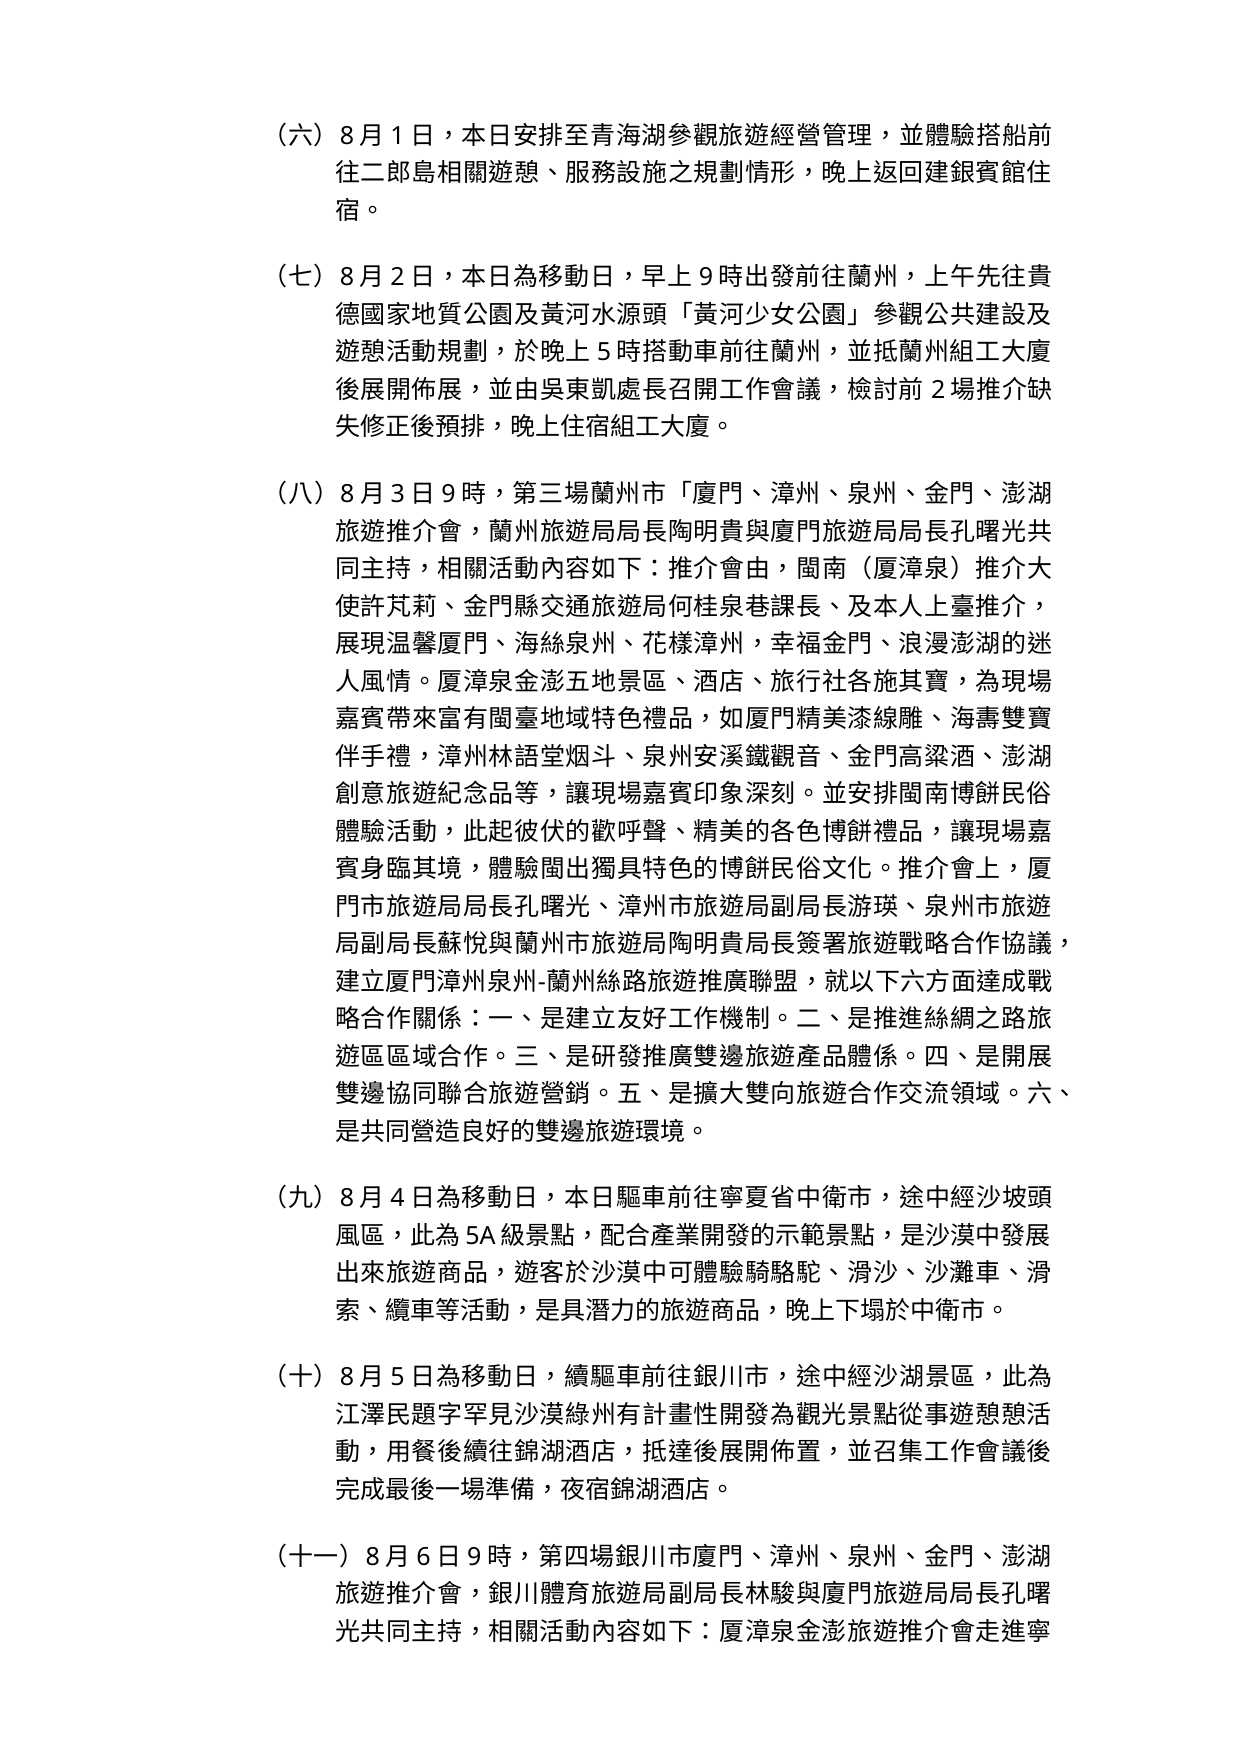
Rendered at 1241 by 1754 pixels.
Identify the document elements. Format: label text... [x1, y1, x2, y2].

text （八）8月3日9時，第三場蘭州市「廈門、漳州、泉州、金門、澎湖旅遊推介會，蘭州旅遊局局長陶明貴與廈門旅遊局局長孔曙光共同主持，相關活動內容如下：推介會由，閩南（厦漳泉）推介大使許芃莉、金門縣交通旅遊局何桂泉巷課長、及本人上臺推介，展現温馨厦門、海絲泉州、花樣漳州，幸福金門、浪漫澎湖的迷人風情。厦漳泉金澎五地景區、酒店、旅行社各施其寶，為現場嘉賓帶來富有閩臺地域特色禮品，如厦門精美漆線雕、海夀雙寶伴手禮，漳州林語堂烟斗、泉州安溪鐵觀音、金門高粱酒、澎湖創意旅遊紀念品等，讓現場嘉賓印象深刻。並安排閩南博餅民俗體驗活動，此起彼伏的歡呼聲、精美的各色博餅禮品，讓現場嘉賓身臨其境，體驗閩出獨具特色的博餅民俗文化。推介會上，厦門市旅遊局局長孔曙光、漳州市旅遊局副局長游瑛、泉州市旅遊局副局長蘇悅與蘭州市旅遊局陶明貴局長簽署旅遊戰略合作協議，建立厦門漳州泉州-蘭州絲路旅遊推廣聯盟，就以下六方面達成戰略合作關係：一、是建立友好工作機制。二、是推進絲綢之路旅遊區區域合作。三、是研發推廣雙邊旅遊產品體係。四、是開展雙邊協同聯合旅遊營銷。五、是擴大雙向旅遊合作交流領域。六、是共同營造良好的雙邊旅遊環境。 [262, 467, 1053, 1142]
text （七）8月2日，本日為移動日，早上9時出發前往蘭州，上午先往貴德國家地質公園及黃河水源頭「黃河少女公園」參觀公共建設及遊憩活動規劃，於晚上5時搭動車前往蘭州，並抵蘭州組工大廈後展開佈展，並由吳東凱處長召開工作會議，檢討前2場推介缺失修正後預排，晚上住宿組工大廈。 [262, 250, 1053, 437]
text （九）8月4日為移動日，本日驅車前往寧夏省中衛市，途中經沙坡頭風區，此為5A級景點，配合產業開發的示範景點，是沙漠中發展出來旅遊商品，遊客於沙漠中可體驗騎駱駝、滑沙、沙灘車、滑索、纜車等活動，是具潛力的旅遊商品，晚上下塌於中衛市。 [262, 1171, 1053, 1321]
text （六）8月1日，本日安排至青海湖參觀旅遊經營管理，並體驗搭船前往二郎島相關遊憩、服務設施之規劃情形，晚上返回建銀賓館住宿。 [262, 108, 1053, 221]
text （十一）8月6日9時，第四場銀川市廈門、漳州、泉州、金門、澎湖旅遊推介會，銀川體育旅遊局副局長林駿與廈門旅遊局局長孔曙光共同主持，相關活動內容如下：厦漳泉金澎旅遊推介會走進寧夏銀川，銀川是寧夏回族自治區的首府，是陸上絲綢之路的明珠；泉州是海上絲绸之路的起點，不僅有海絲文化、閩南文化，還有百崎回族鄉，以及大陸現存最早的伊斯蘭清真寺、靈山怪墓等伊斯蘭聖跡，拉近了兩地的距離；泉州與銀川兩地的旅遊資源既有顯著的差異性和互補性，又有回族及伊斯蘭文化的遙相呼應、相互吸引，兩地旅遊合作、客源互送具有廣闊的發展空間，並可延伸遊到金門、澎湖構成完整的旅遊圈。銀川市體育旅遊局林駿副局長更攜當地旅行商、媒體記者、旅遊達人近百人參加推介会。厦漳泉金澎，這一區域是海上絲绸之路的重要起點。而在西北地區，銀川是路上絲绸之路的重要節點城市，與銀川雙方今整合旅遊資源打造具有競爭力的雙向合作旅遊產品。景區和旅行社也現場簽約，結成客源互送關係。推介會上，不少旅行社、景區通過面對面洽談，達成合作意向。厦門市旅遊局局長孔曙光表示，海上絲绸之路的厦門、漳州、泉州、金門、澎湖等五地來到陸上絲绸之路的重鎮蘭州市進行旅遊推介，這標誌著一帶一路正在携手併進，共同書寫海陸聯合跨地域合作新篇章。目前，厦門、金門、澎湖還在策劃建立起厦門、金門、澎湖自由行旅遊區，在簡化出入境（金門、澎湖）、實現旅遊互通方面實現大進展，而這也大大便利寧夏、甘肅、陝西、青海朋友經厦門到金門、澎湖旅遊。推介會結束後即搭車前往銀川機場搭乘下午5時20分廈門航空往廈門，因誤點抵達廈門也8月7日淩晨，工作人員在此解散，為活動劃下句點。屆時即搭車住宿廈門金色四季酒店。 [262, 1529, 1053, 1642]
text （十）8月5日為移動日，續驅車前往銀川市，途中經沙湖景區，此為江澤民題字罕見沙漠綠州有計畫性開發為觀光景點從事遊憩憩活動，用餐後續往錦湖酒店，抵達後展開佈置，並召集工作會議後完成最後一場準備，夜宿錦湖酒店。 [262, 1350, 1053, 1500]
